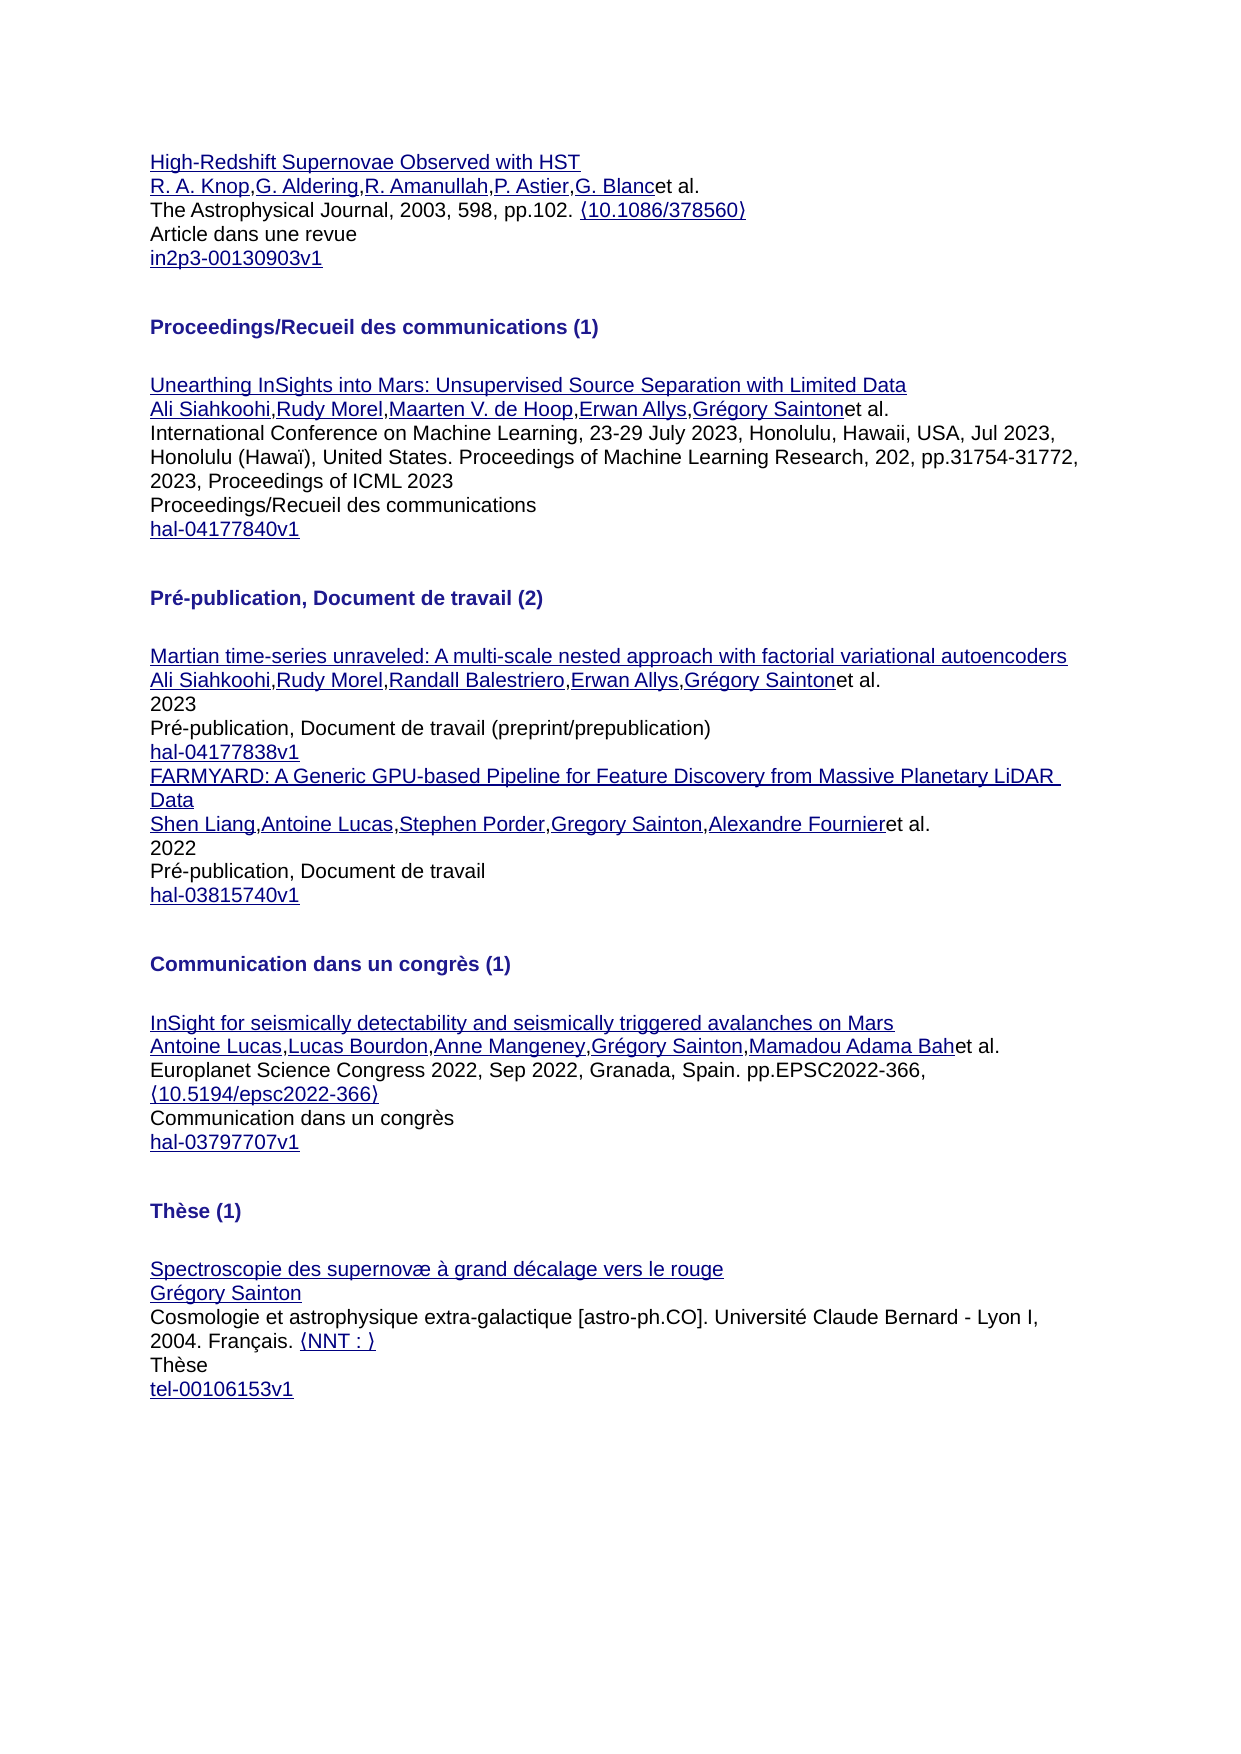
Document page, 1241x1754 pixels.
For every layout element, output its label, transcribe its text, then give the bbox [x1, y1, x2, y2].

table_header Unearthing InSights into Mars: Unsupervised Source Separation with Limited Data Ali Siahkoohi,Rudy Morel,Maarten V. de Hoop,Erwan Allys,Grégory Saintonet al. International Conference on Machine Learning, 23-29 July 2023, Honolulu, Hawaii, USA, Jul 2023, Honolulu (Hawaï), United States. Proceedings of Machine Learning Research, 202, pp.31754-31772, 2023, Proceedings of ICML 2023 Proceedings/Recueil des communications hal-04177840v1 [150, 373, 1090, 541]
table_cell FARMYARD: A Generic GPU-based Pipeline for Feature Discovery from Massive Planetary LiDAR Data Shen Liang,Antoine Lucas,Stephen Porder,Gregory Sainton,Alexandre Fournieret al. 2022 Pré-publication, Document de travail hal-03815740v1 [150, 764, 1090, 907]
table_header Martian time-series unraveled: A multi-scale nested approach with factorial variational autoencoders Ali Siahkoohi,Rudy Morel,Randall Balestriero,Erwan Allys,Grégory Saintonet al. 2023 Pré-publication, Document de travail (preprint/prepublication) hal-04177838v1 [150, 644, 1090, 763]
subtitle Thèse (1) [150, 1199, 1090, 1223]
table_header Spectroscopie des supernovæ à grand décalage vers le rouge Grégory Sainton Cosmologie et astrophysique extra-galactique [astro-ph.CO]. Université Claude Bernard - Lyon I, 2004. Français. ⟨NNT : ⟩ Thèse tel-00106153v1 [150, 1257, 1090, 1401]
table_cell New Constraints on $\Omega_M$, $\Omega_\Lambda$, and w from an Independent Set of Eleven High-Redshift Supernovae Observed with HST R. A. Knop,G. Aldering,R. Amanullah,P. Astier,G. Blancet al. The Astrophysical Journal, 2003, 598, pp.102. ⟨10.1086/378560⟩ Article dans une revue in2p3-00130903v1 [150, 150, 1090, 270]
subtitle Proceedings/Recueil des communications (1) [150, 314, 1090, 338]
subtitle Communication dans un congrès (1) [150, 952, 1090, 976]
subtitle Pré-publication, Document de travail (2) [150, 585, 1090, 609]
table_header InSight for seismically detectability and seismically triggered avalanches on Mars Antoine Lucas,Lucas Bourdon,Anne Mangeney,Grégory Sainton,Mamadou Adama Bahet al. Europlanet Science Congress 2022, Sep 2022, Granada, Spain. pp.EPSC2022-366, ⟨10.5194/epsc2022-366⟩ Communication dans un congrès hal-03797707v1 [150, 1010, 1090, 1154]
